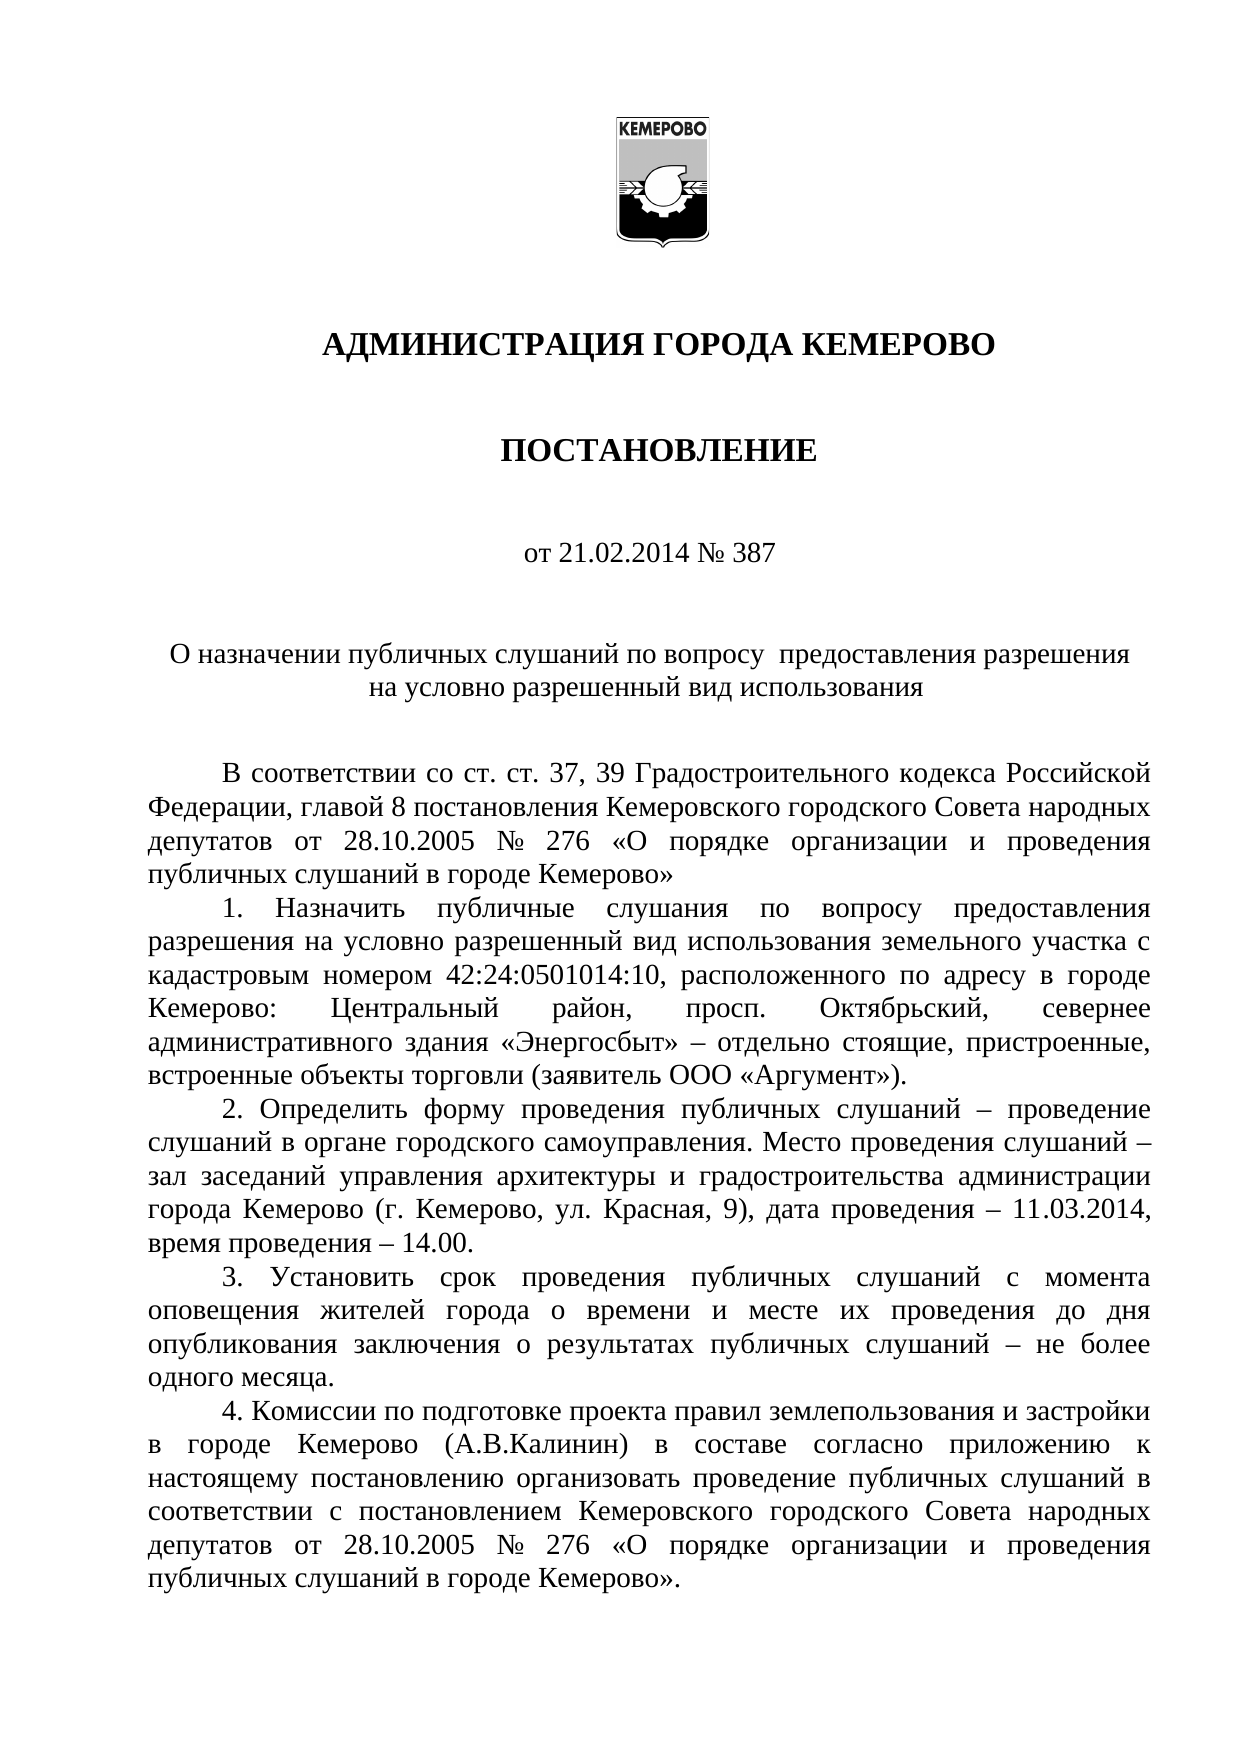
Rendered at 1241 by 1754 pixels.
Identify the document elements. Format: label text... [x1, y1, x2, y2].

text 2. Определить форму проведения публичных слушаний – проведение слушаний в органе городского самоуправления. Место проведения слушаний – зал заседаний управления архитектуры и градостроительства администрации города Кемерово (г. Кемерово, ул. Красная, 9), дата проведения – 11.03.2014, время проведения – 14.00. [148, 1091, 1152, 1259]
text 3. Установить срок проведения публичных слушаний с момента оповещения жителей города о времени и месте их проведения до дня опубликования заключения о результатах публичных слушаний – не более одного месяца. [148, 1259, 1152, 1393]
text В соответствии со ст. ст. 37, 39 Градостроительного кодекса Российской Федерации, главой 8 постановления Кемеровского городского Совета народных депутатов от 28.10.2005 № 276 «О порядке организации и проведения публичных слушаний в городе Кемерово» [148, 756, 1152, 890]
text АДМИНИСТРАЦИЯ ГОРОДА КЕМЕРОВО [148, 324, 1170, 363]
text 1. Назначить публичные слушания по вопросу предоставления разрешения на условно разрешенный вид использования земельного участка с кадастровым номером 42:24:0501014:10, расположенного по адресу в городе Кемерово: Центральный район, просп. Октябрьский, севернее административного здания «Энергосбыт» – отдельно стоящие, пристроенные, встроенные объекты торговли (заявитель ООО «Аргумент»). [148, 890, 1152, 1091]
text ПОСТАНОВЛЕНИЕ [148, 430, 1170, 468]
picture [616, 117, 710, 248]
text О назначении публичных слушаний по вопросу предоставления разрешения [148, 636, 1152, 669]
text от 21.02.2014 № 387 [148, 535, 1152, 569]
text на условно разрешенный вид использования [148, 669, 1152, 703]
text 4. Комиссии по подготовке проекта правил землепользования и застройки в городе Кемерово (А.В.Калинин) в составе согласно приложению к настоящему постановлению организовать проведение публичных слушаний в соответствии с постановлением Кемеровского городского Совета народных депутатов от 28.10.2005 № 276 «О порядке организации и проведения публичных слушаний в городе Кемерово». [148, 1393, 1152, 1594]
